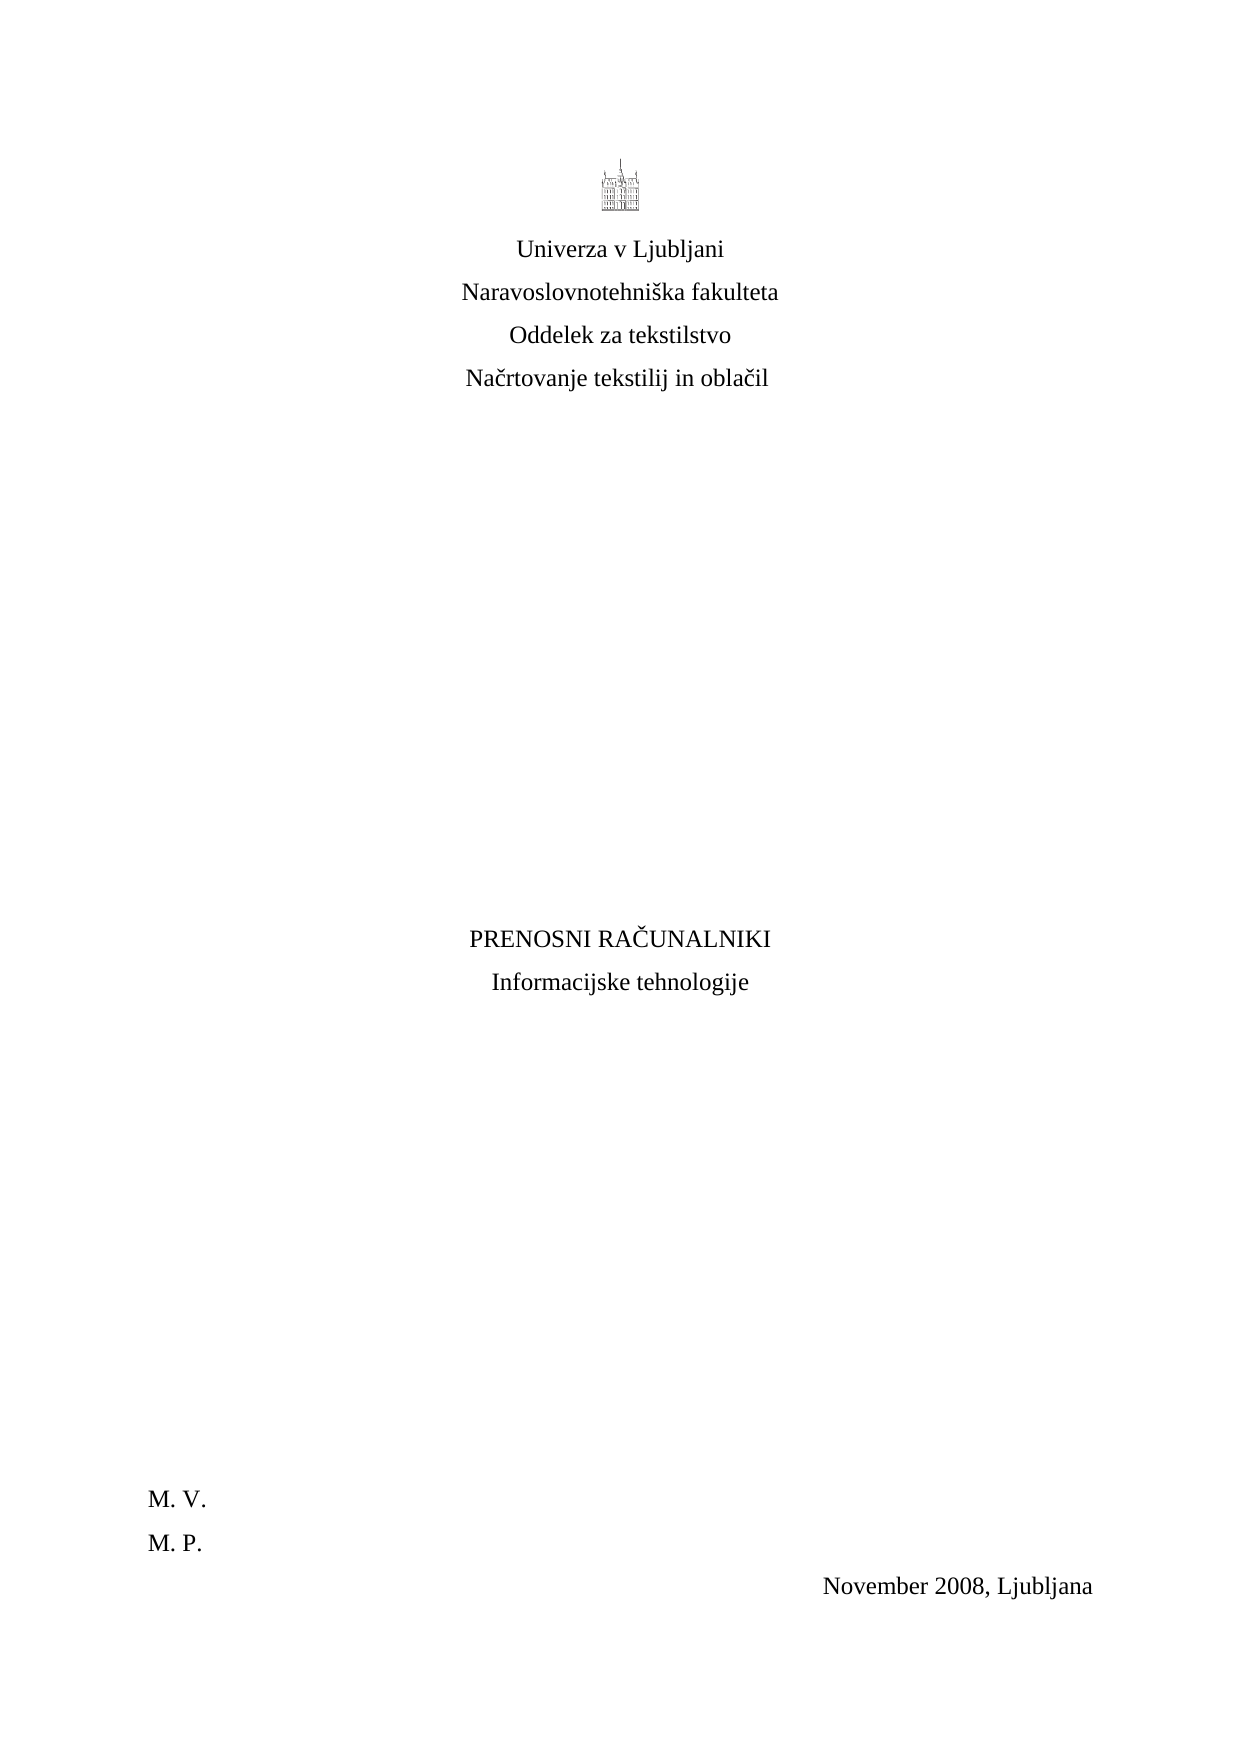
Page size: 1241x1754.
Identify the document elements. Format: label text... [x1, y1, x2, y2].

text Oddelek za tekstilstvo [148, 320, 1093, 349]
text November 2008, Ljubljana [148, 1571, 1093, 1599]
text Naravoslovnotehniška fakulteta [148, 277, 1093, 306]
text Univerza v Ljubljani [148, 234, 1093, 263]
text M. V. [148, 1484, 1093, 1513]
picture [601, 156, 639, 211]
text M. P. [148, 1528, 1093, 1556]
text Načrtovanje tekstilij in oblačil [148, 363, 1093, 392]
text PRENOSNI RAČUNALNIKI [148, 924, 1093, 953]
text Informacijske tehnologije [148, 967, 1093, 996]
